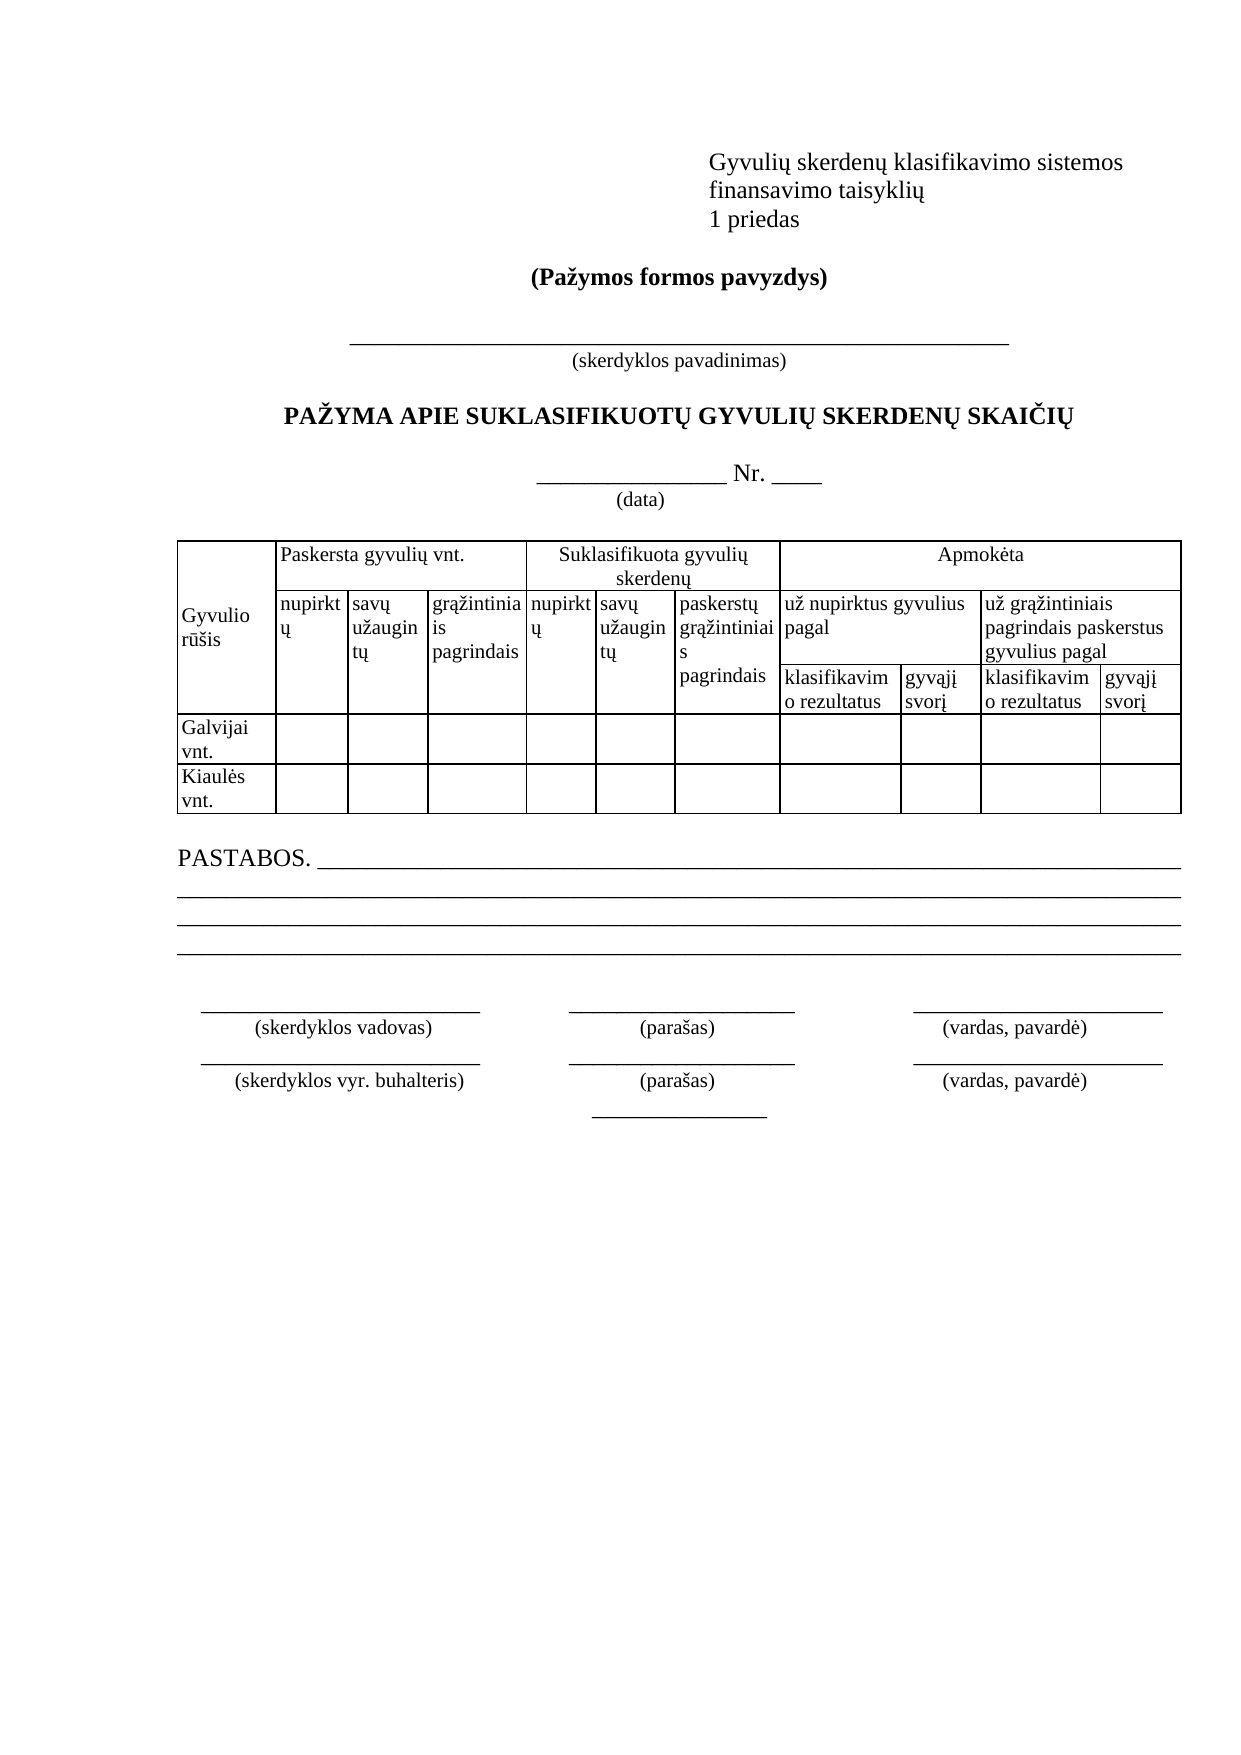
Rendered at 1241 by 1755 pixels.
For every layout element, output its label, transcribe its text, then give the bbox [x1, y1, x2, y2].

table_cell [597, 765, 674, 812]
table_cell [277, 765, 347, 812]
table_cell [902, 765, 980, 812]
table_cell [277, 715, 347, 763]
text finansavimo taisyklių [177, 176, 1181, 204]
table_cell [676, 715, 779, 763]
table_cell [1101, 715, 1180, 763]
text PASTABOS. [177, 843, 1181, 872]
table_cell [676, 765, 779, 812]
text (skerdyklos pavadinimas) [177, 348, 1181, 372]
table_cell [349, 715, 427, 763]
table_header Apmokėta [781, 542, 1180, 590]
table_cell [781, 715, 900, 763]
table_cell [982, 715, 1100, 763]
table_cell [597, 715, 674, 763]
table_cell už nupirktus gyvulius pagal [781, 591, 980, 663]
table_cell nupirktų [277, 591, 347, 713]
text Nr. ____ [177, 458, 1181, 487]
table_cell [527, 765, 595, 812]
table_cell [349, 765, 427, 812]
table_header Paskersta gyvulių vnt. [277, 542, 526, 590]
table_cell paskerstų grąžintiniais pagrindais [676, 591, 779, 713]
table_cell savų užaugintų [597, 591, 674, 713]
text PAŽYMA APIE SUKLASIFIKUOTŲ GYVULIŲ SKERDENŲ SKAIČIŲ [177, 401, 1181, 430]
table_cell [1101, 765, 1180, 812]
table_cell [781, 765, 900, 812]
text 1 priedas [177, 204, 1181, 233]
text (Pažymos formos pavyzdys) [177, 262, 1181, 291]
table_cell [429, 715, 526, 763]
text ______________ [177, 1092, 1181, 1121]
table_header Gyvulio rūšis [178, 542, 275, 713]
text (skerdyklos vadovas) (parašas) (vardas, pavardė) [177, 1015, 1181, 1039]
table_cell [982, 765, 1100, 812]
table_cell savų užaugintų [349, 591, 427, 713]
table_cell [527, 715, 595, 763]
text (skerdyklos vyr. buhalteris) (parašas) (vardas, pavardė) [177, 1068, 1181, 1092]
table_cell [429, 765, 526, 812]
table_cell grąžintiniais pagrindais [429, 591, 526, 713]
table_cell [902, 715, 980, 763]
text (data) [177, 487, 1181, 511]
table_cell nupirktų [527, 591, 595, 713]
text Gyvulių skerdenų klasifikavimo sistemos [177, 147, 1181, 176]
